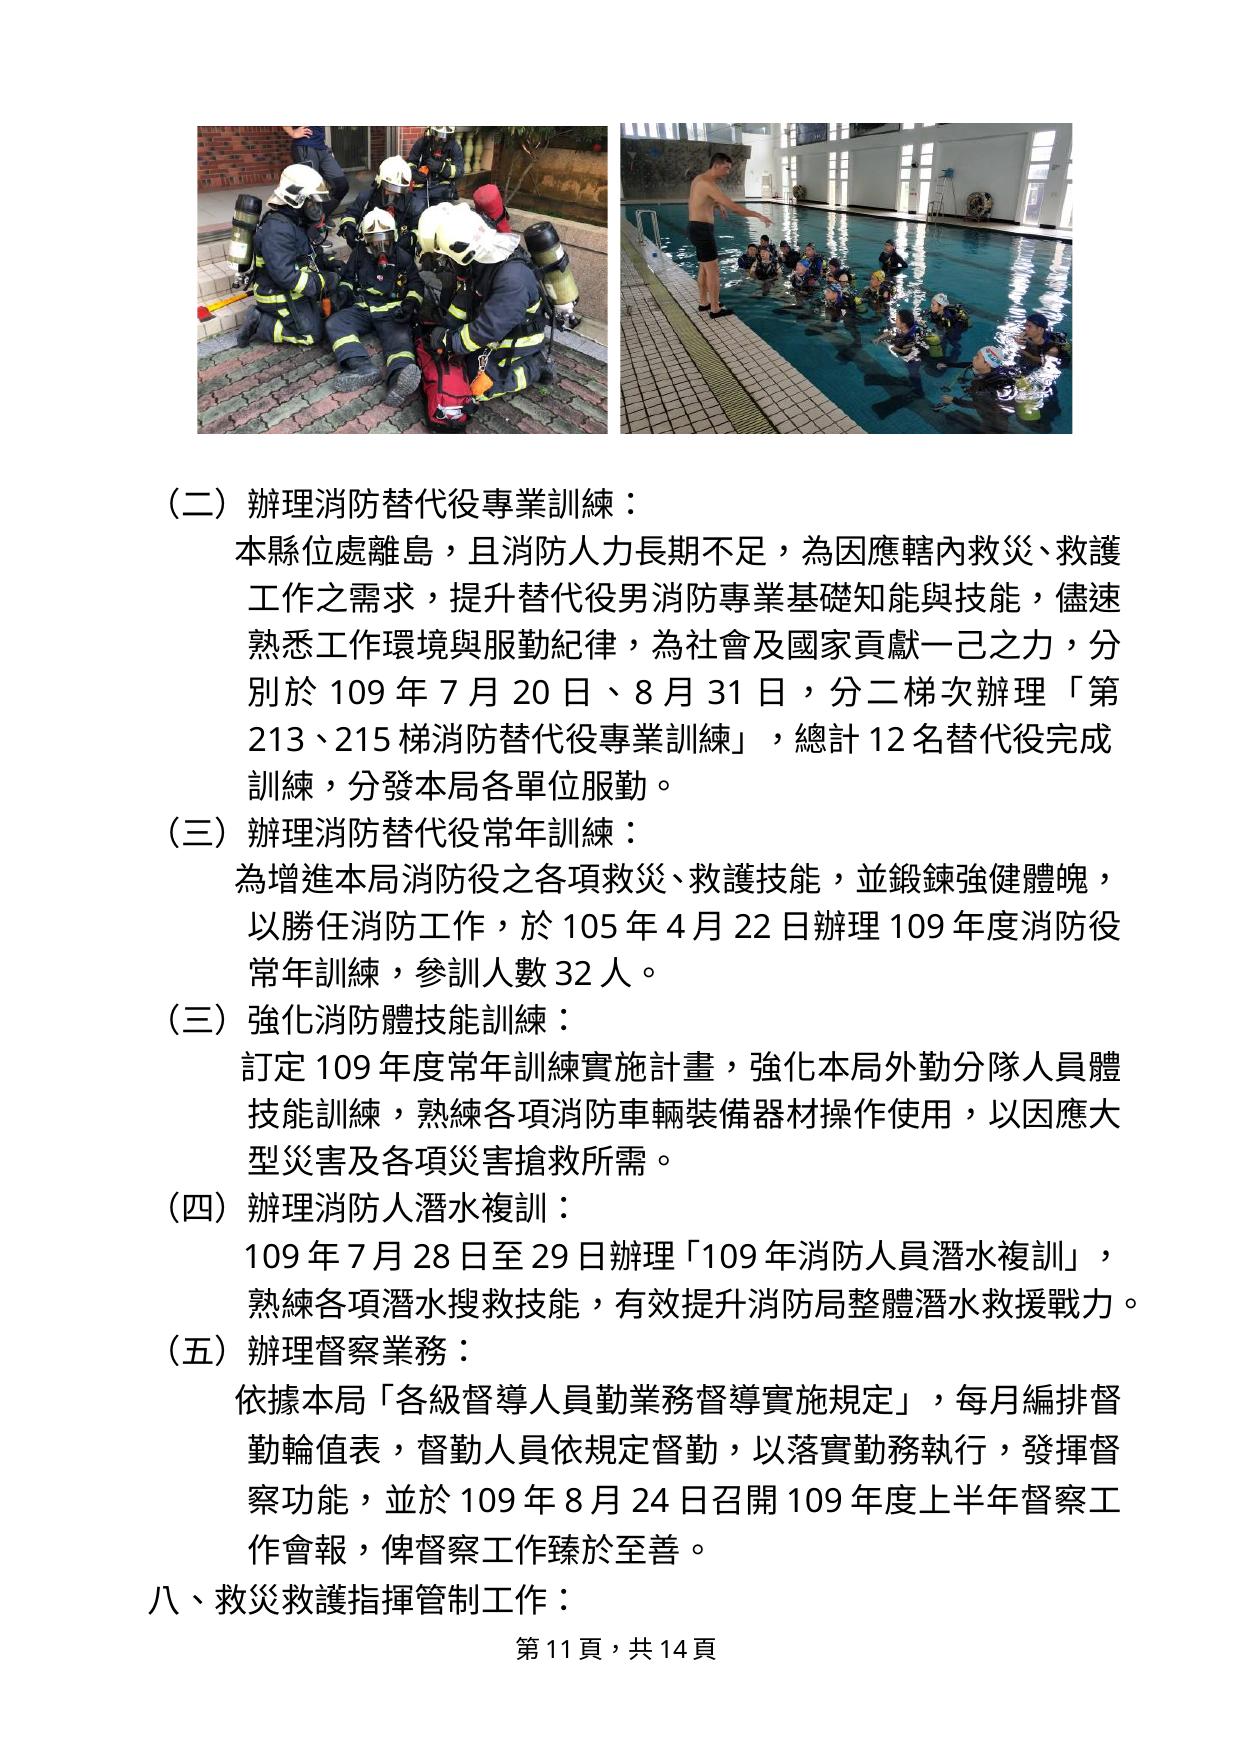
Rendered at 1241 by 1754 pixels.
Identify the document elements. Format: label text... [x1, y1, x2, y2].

text 為增進本局消防役之各項救災、救護技能，並鍛鍊強健體魄，以勝任消防工作，於105年4月22日辦理109年度消防役常年訓練，參訓人數32人。 [148, 854, 1122, 995]
text （三）強化消防體技能訓練： [148, 995, 1122, 1042]
picture [620, 123, 1073, 434]
text 八、救災救護指揮管制工作： [148, 1573, 1122, 1623]
text （三）辦理消防替代役常年訓練： [148, 807, 1122, 854]
text 訂定109年度常年訓練實施計畫，強化本局外勤分隊人員體技能訓練，熟練各項消防車輛裝備器材操作使用，以因應大型災害及各項災害搶救所需。 [148, 1042, 1122, 1182]
text （五）辦理督察業務： [148, 1326, 1122, 1373]
text 本縣位處離島，且消防人力長期不足，為因應轄內救災、救護工作之需求，提升替代役男消防專業基礎知能與技能，儘速熟悉工作環境與服勤紀律，為社會及國家貢獻一己之力，分別於109年7月20日、8月31日，分二梯次辦理「第213、215梯消防替代役專業訓練」，總計12名替代役完成訓練，分發本局各單位服勤。 [148, 526, 1122, 807]
text （四）辦理消防人潛水複訓： [148, 1182, 1122, 1229]
text 依據本局「各級督導人員勤業務督導實施規定」，每月編排督勤輪值表，督勤人員依規定督勤，以落實勤務執行，發揮督察功能，並於109年8月24日召開109年度上半年督察工作會報，俾督察工作臻於至善。 [148, 1373, 1122, 1573]
text 109年7月28日至29日辦理「109年消防人員潛水複訓」，熟練各項潛水搜救技能，有效提升消防局整體潛水救援戰力。 [148, 1229, 1122, 1326]
picture [197, 126, 608, 434]
text （二）辦理消防替代役專業訓練： [148, 479, 1122, 526]
